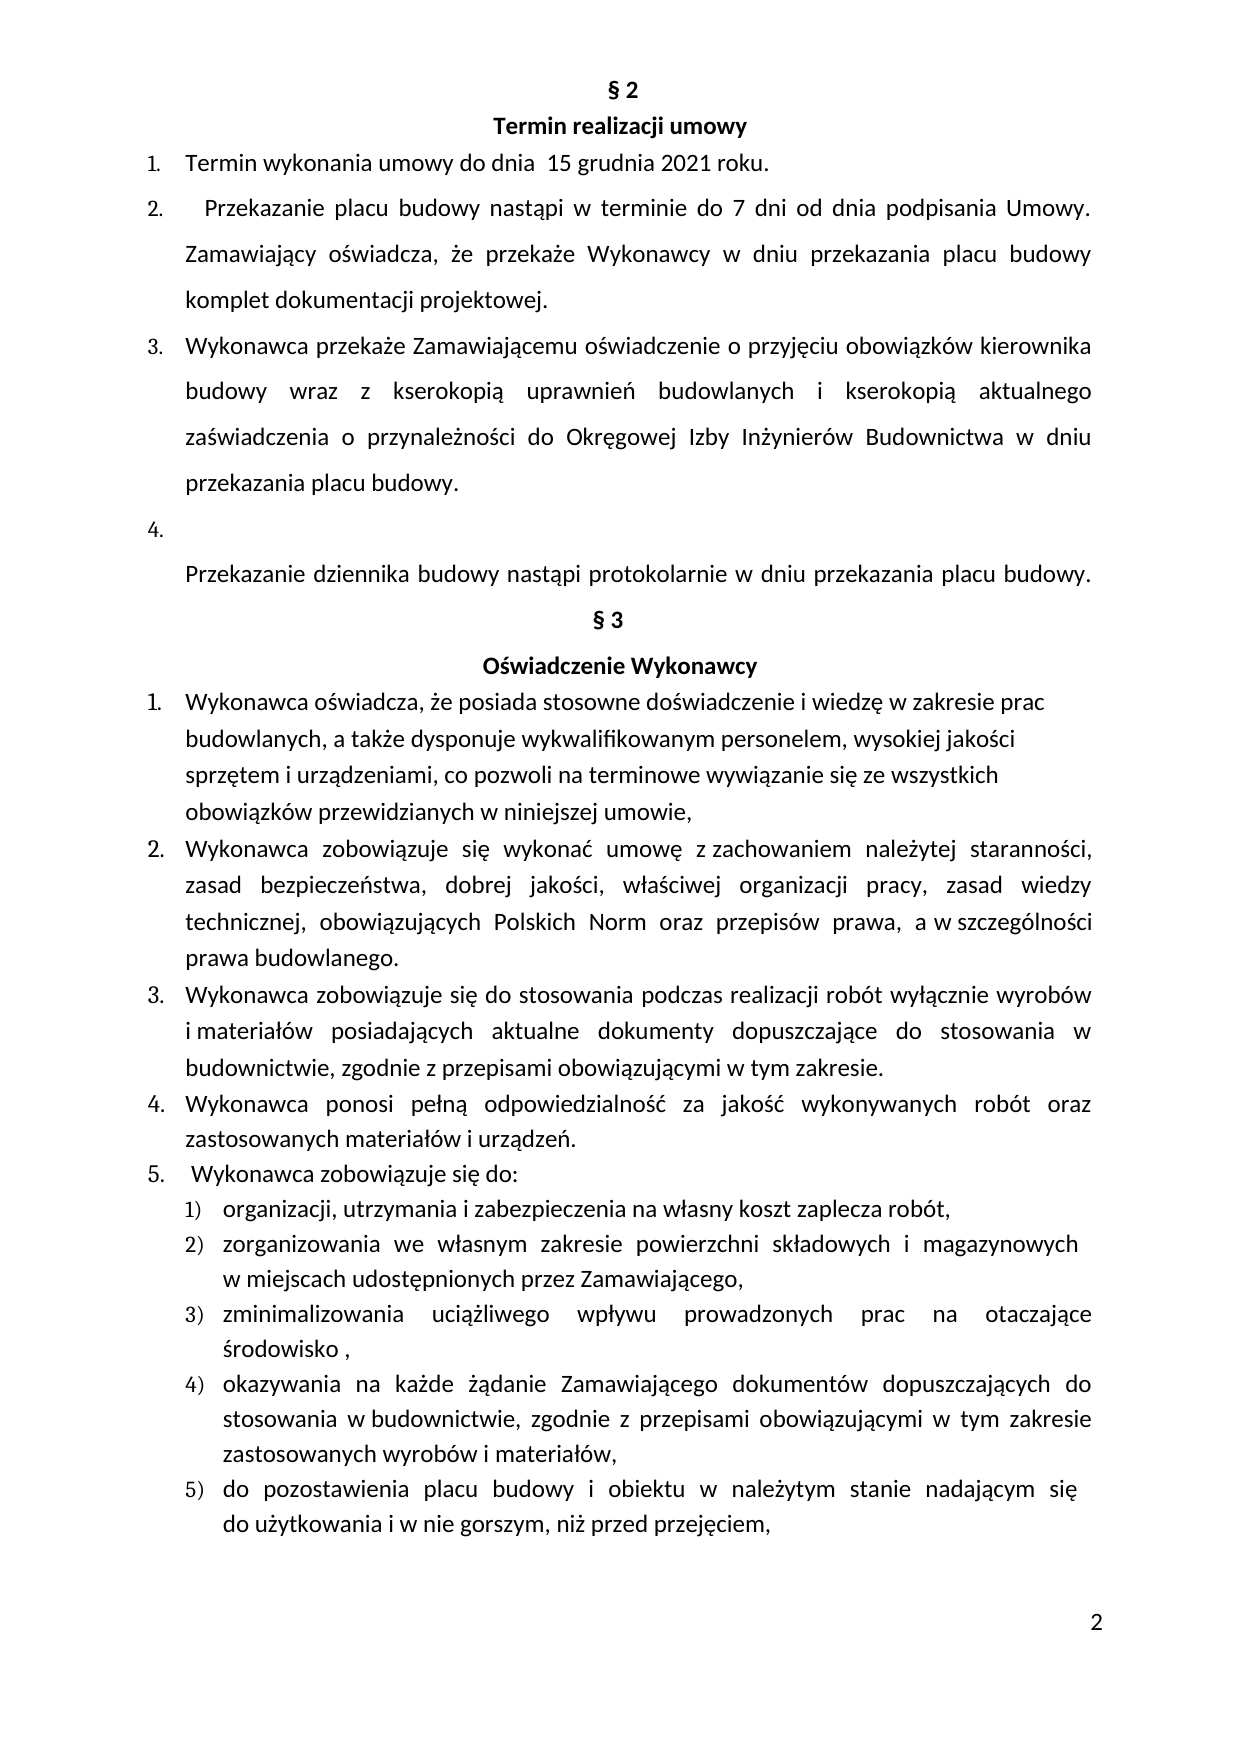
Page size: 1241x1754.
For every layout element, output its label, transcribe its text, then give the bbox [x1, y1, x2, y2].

list do pozostawienia placu budowy i obiektu w należytym stanie nadającym się do użytkowania i w nie gorszym, niż przed przejęciem, [185, 1474, 1093, 1539]
text Oświadczenie Wykonawcy [148, 650, 1093, 680]
list Wykonawca ponosi pełną odpowiedzialność za jakość wykonywanych robót oraz zastosowanych materiałów i urządzeń. [148, 1089, 1093, 1154]
list Wykonawca zobowiązuje się do: [148, 1159, 1093, 1189]
list zorganizowania we własnym zakresie powierzchni składowych i magazynowych w miejscach udostępnionych przez Zamawiającego, [185, 1229, 1093, 1294]
text § 2 Termin realizacji umowy [148, 74, 1093, 141]
list Wykonawca zobowiązuje się wykonać umowę z zachowaniem należytej staranności, zasad bezpieczeństwa, dobrej jakości, właściwej organizacji pracy, zasad wiedzy technicznej, obowiązujących Polskich Norm oraz przepisów prawa, a w szczególności prawa budowlanego. [148, 833, 1093, 973]
list Przekazanie dziennika budowy nastąpi protokolarnie w dniu przekazania placu budowy. § 3 [148, 513, 1093, 635]
list okazywania na każde żądanie Zamawiającego dokumentów dopuszczających do stosowania w budownictwie, zgodnie z przepisami obowiązującymi w tym zakresie zastosowanych wyrobów i materiałów, [185, 1369, 1093, 1469]
list Wykonawca przekaże Zamawiającemu oświadczenie o przyjęciu obowiązków kierownika budowy wraz z kserokopią uprawnień budowlanych i kserokopią aktualnego zaświadczenia o przynależności do Okręgowej Izby Inżynierów Budownictwa w dniu przekazania placu budowy. [148, 330, 1093, 497]
list Termin wykonania umowy do dnia 15 grudnia 2021 roku. [148, 147, 1093, 177]
list zminimalizowania uciążliwego wpływu prowadzonych prac na otaczające środowisko , [185, 1299, 1093, 1364]
list Wykonawca oświadcza, że posiada stosowne doświadczenie i wiedzę w zakresie prac budowlanych, a także dysponuje wykwalifikowanym personelem, wysokiej jakości sprzętem i urządzeniami, co pozwoli na terminowe wywiązanie się ze wszystkich obowiązków przewidzianych w niniejszej umowie, [148, 686, 1093, 827]
list Wykonawca zobowiązuje się do stosowania podczas realizacji robót wyłącznie wyrobów i materiałów posiadających aktualne dokumenty dopuszczające do stosowania w budownictwie, zgodnie z przepisami obowiązującymi w tym zakresie. [148, 979, 1093, 1083]
list Przekazanie placu budowy nastąpi w terminie do 7 dni od dnia podpisania Umowy. Zamawiający oświadcza, że przekaże Wykonawcy w dniu przekazania placu budowy komplet dokumentacji projektowej. [148, 193, 1093, 314]
list organizacji, utrzymania i zabezpieczenia na własny koszt zaplecza robót, [185, 1194, 1093, 1224]
